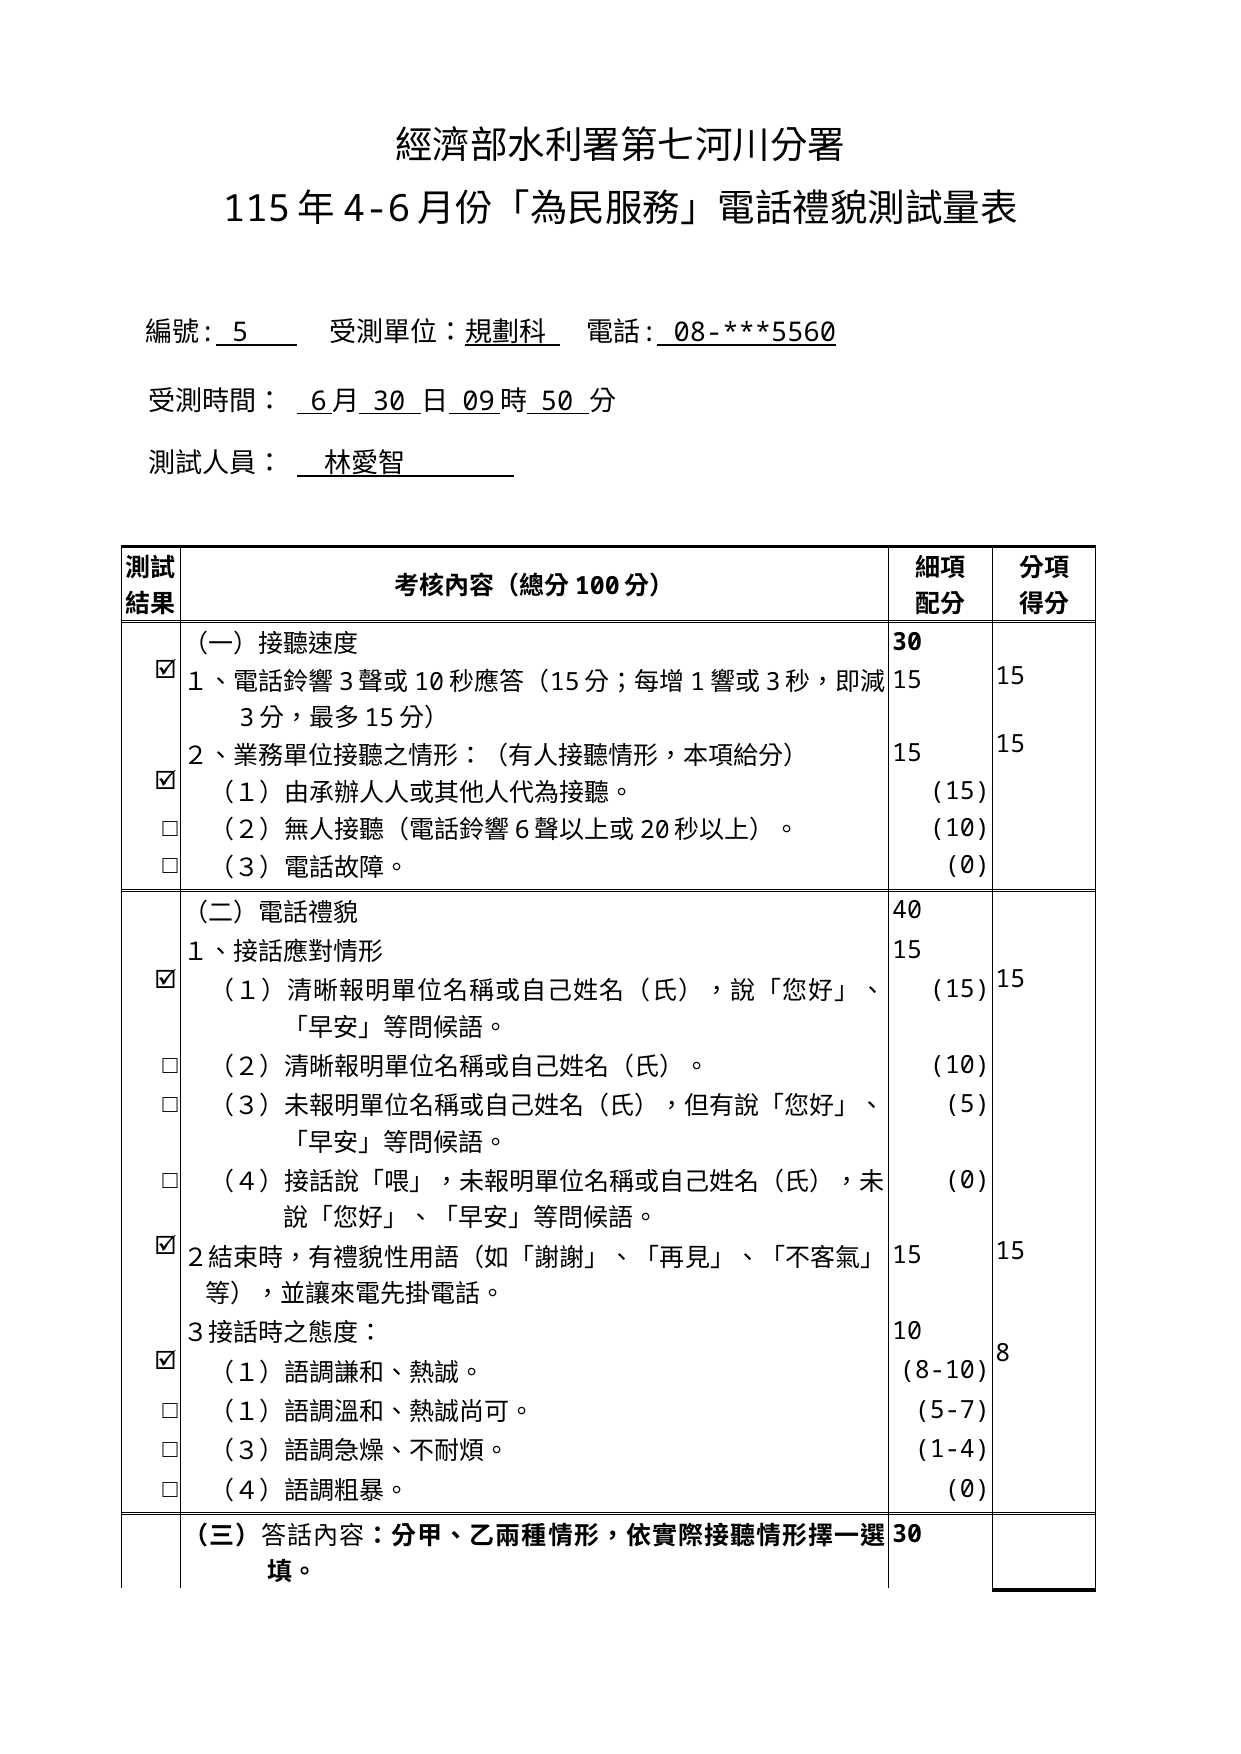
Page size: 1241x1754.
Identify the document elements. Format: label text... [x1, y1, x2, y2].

table_cell [122, 892, 180, 928]
table_cell □ [122, 1428, 180, 1467]
table_cell  [122, 661, 180, 734]
table_cell 15 [889, 928, 992, 968]
table_cell (8-10) [889, 1349, 992, 1388]
table_cell [122, 734, 180, 771]
table_cell □ [122, 846, 180, 889]
table_header 細項 配分 [889, 548, 992, 620]
table_cell [122, 1310, 180, 1349]
table_cell （３）未報明單位名稱或自己姓名（氏），但有說「您好」、「早安」等問候語。 [181, 1083, 888, 1158]
table_cell （４）語調粗暴。 [181, 1467, 888, 1512]
table_cell  [122, 1349, 180, 1388]
table_cell [993, 1515, 1095, 1588]
text 編號: 5 受測單位：規劃科 電話: 08-***5560 [118, 288, 1122, 351]
table_cell □ [122, 1083, 180, 1158]
table_cell （三）答話內容：分甲、乙兩種情形，依實際接聽情形擇一選填。 [181, 1515, 888, 1588]
table_cell （１）語調溫和、熱誠尚可。 [181, 1388, 888, 1428]
table_cell （１）語調謙和、熱誠。 [181, 1349, 888, 1388]
table_cell 30 [889, 623, 992, 661]
table_cell  [122, 1234, 180, 1309]
table_header 測試 結果 [122, 548, 180, 620]
table_cell 15 15 [993, 623, 1095, 889]
table_cell （３）語調急燥、不耐煩。 [181, 1428, 888, 1467]
table_cell （二）電話禮貌 [181, 892, 888, 928]
table_cell [122, 623, 180, 661]
table_cell (10) [889, 809, 992, 846]
table_cell 15 15 8 [993, 892, 1095, 1512]
table_cell [122, 1515, 180, 1588]
table_cell (1-4) [889, 1428, 992, 1467]
table_cell (10) [889, 1043, 992, 1083]
table_cell (5) [889, 1083, 992, 1158]
table_cell （１）由承辦人人或其他人代為接聽。 [181, 771, 888, 809]
table_cell (15) [889, 968, 992, 1043]
table_cell 30 [889, 1515, 992, 1588]
text 經濟部水利署第七河川分署 [118, 101, 1122, 163]
table_cell ２結束時，有禮貌性用語（如「謝謝」、「再見」、「不客氣」等），並讓來電先掛電話。 [181, 1234, 888, 1309]
table_cell 40 [889, 892, 992, 928]
table_cell □ [122, 1043, 180, 1083]
text 受測時間： 6月 30 日 09時 50 分 [118, 357, 1068, 419]
table_cell （２）無人接聽（電話鈴響6聲以上或20秒以上）。 [181, 809, 888, 846]
table_cell (0) [889, 1158, 992, 1234]
table_cell １、接話應對情形 [181, 928, 888, 968]
table_cell （４）接話說「喂」，未報明單位名稱或自己姓名（氏），未說「您好」、「早安」等問候語。 [181, 1158, 888, 1234]
table_cell 15 [889, 661, 992, 734]
table_cell  [122, 771, 180, 809]
table_header 分項 得分 [993, 548, 1095, 620]
table_cell １、電話鈴響3聲或10秒應答（15分；每增1響或3秒，即減3分，最多15分） [181, 661, 888, 734]
table_cell □ [122, 1158, 180, 1234]
table_cell (0) [889, 846, 992, 889]
table_cell （２）清晰報明單位名稱或自己姓名（氏）。 [181, 1043, 888, 1083]
table_cell （一）接聽速度 [181, 623, 888, 661]
table_cell ２、業務單位接聽之情形：（有人接聽情形，本項給分） [181, 734, 888, 771]
table_cell (5-7) [889, 1388, 992, 1428]
table_header 考核內容（總分100分） [181, 548, 888, 620]
text 測試人員： 林愛智 [118, 419, 1068, 482]
table_cell （１）清晰報明單位名稱或自己姓名（氏），說「您好」、「早安」等問候語。 [181, 968, 888, 1043]
table_cell 15 [889, 734, 992, 771]
table_cell (0) [889, 1467, 992, 1512]
table_cell 15 [889, 1234, 992, 1309]
table_cell □ [122, 1388, 180, 1428]
table_cell [122, 928, 180, 968]
table_cell (15) [889, 771, 992, 809]
table_cell ３接話時之態度： [181, 1310, 888, 1349]
text 115年4-6月份「為民服務」電話禮貌測試量表 [118, 163, 1122, 226]
table_cell （３）電話故障。 [181, 846, 888, 889]
table_cell □ [122, 1467, 180, 1512]
table_cell  [122, 968, 180, 1043]
table_cell □ [122, 809, 180, 846]
table_cell 10 [889, 1310, 992, 1349]
